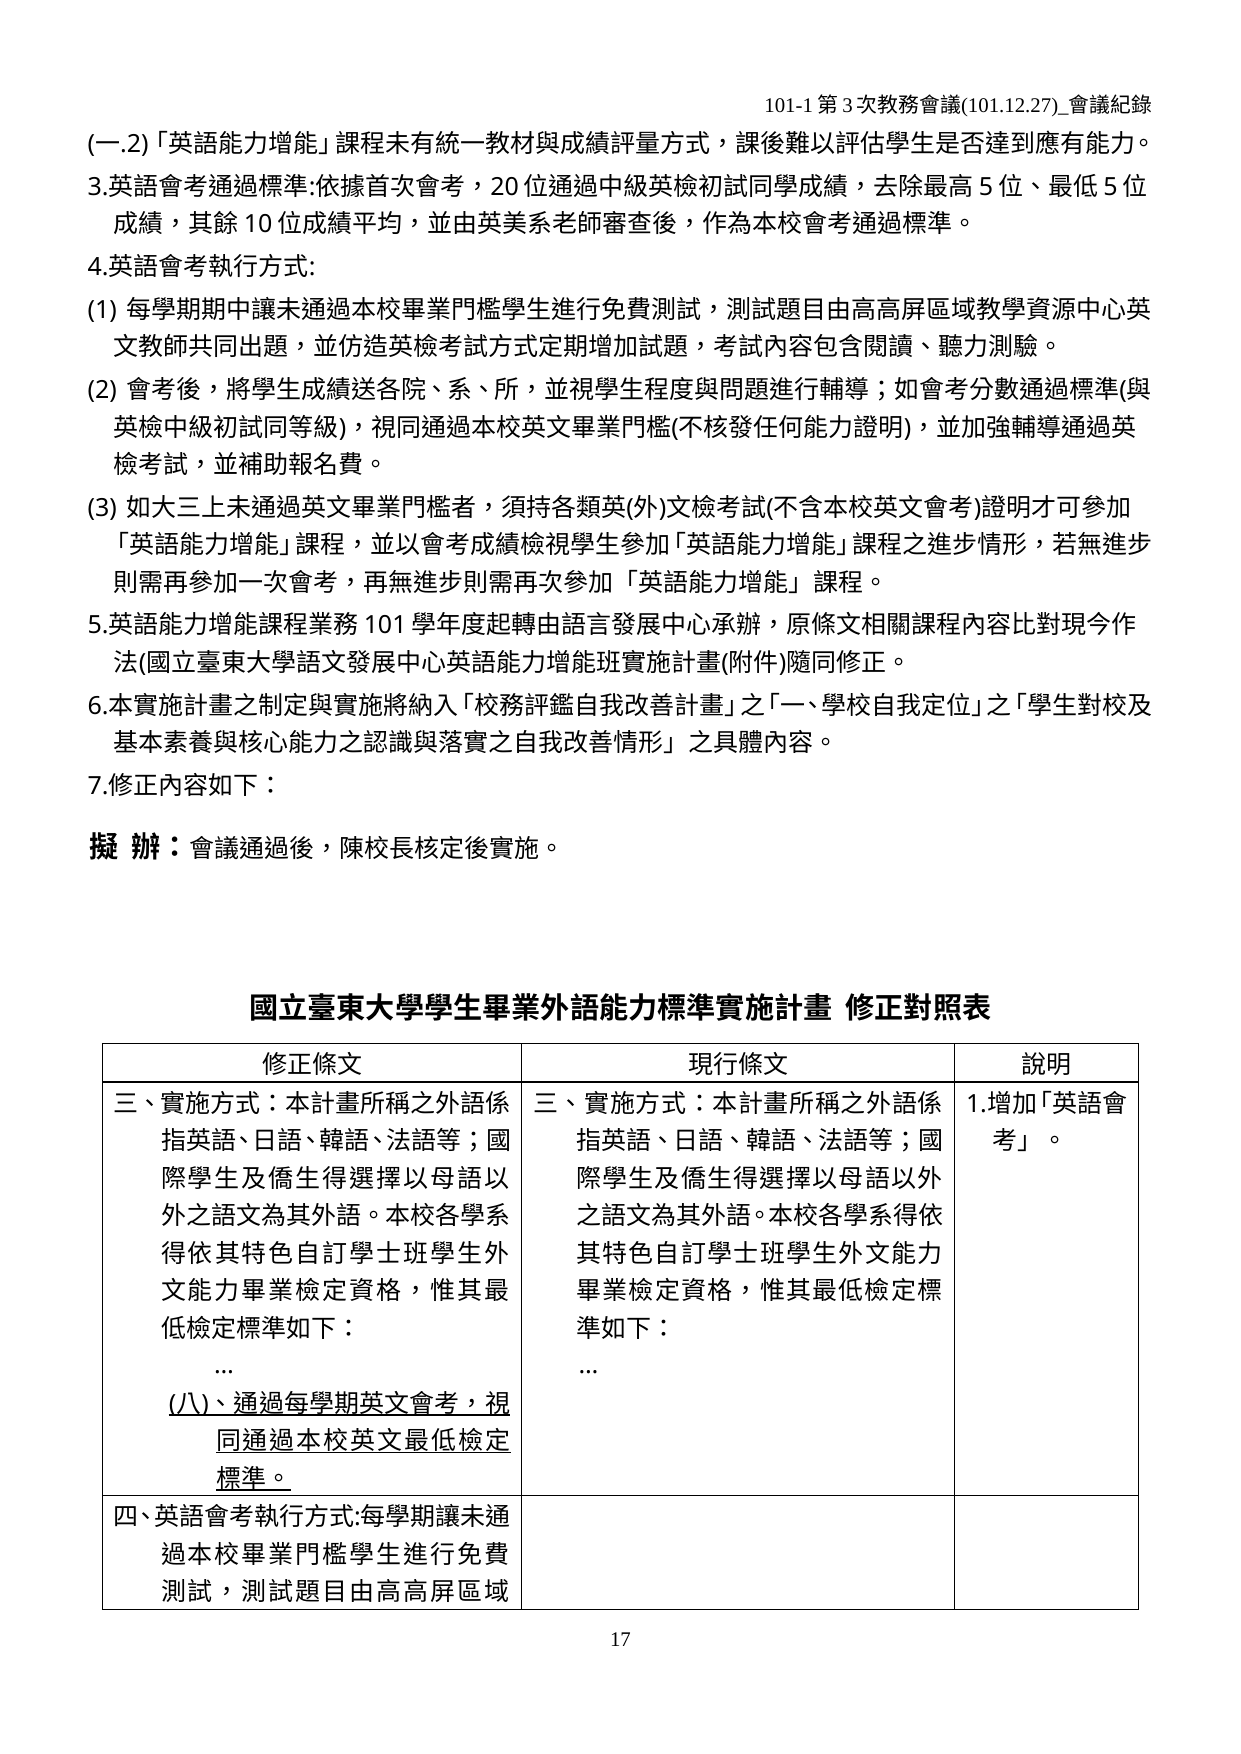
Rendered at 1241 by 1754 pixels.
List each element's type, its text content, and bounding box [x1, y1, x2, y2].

table_cell 三、實施方式：本計畫所稱之外語係指英語、日語、韓語、法語等；國際學生及僑生得選擇以母語以外之語文為其外語。本校各學系得依其特色自訂學士班學生外文能力畢業檢定資格，惟其最低檢定標準如下： … [522, 1083, 954, 1495]
table_cell 三、實施方式：本計畫所稱之外語係指英語、日語、韓語、法語等；國際學生及僑生得選擇以母語以外之語文為其外語。本校各學系得依其特色自訂學士班學生外文能力畢業檢定資格，惟其最低檢定標準如下： … (八)、通過每學期英文會考，視同通過本校英文最低檢定標準。 [103, 1083, 521, 1495]
list 如大三上未通過英文畢業門檻者，須持各類英(外)文檢考試(不含本校英文會考)證明才可參加「英語能力增能」課程，並以會考成績檢視學生參加「英語能力增能」課程之進步情形，若無進步則需再參加一次會考，再無進步則需再次參加「英語能力增能」課程。 [87, 487, 1152, 599]
table_header 現行條文 [522, 1044, 954, 1081]
list 4.英語會考執行方式: [87, 246, 1152, 283]
table_header 修正條文 [103, 1044, 521, 1081]
list 6.本實施計畫之制定與實施將納入「校務評鑑自我改善計畫」之「一、學校自我定位」之「學生對校及基本素養與核心能力之認識與落實之自我改善情形」之具體內容。 [87, 684, 1152, 759]
list 3.英語會考通過標準:依據首次會考，20位通過中級英檢初試同學成績，去除最高5位、最低5位成績，其餘10位成績平均，並由英美系老師審查後，作為本校會考通過標準。 [87, 166, 1152, 241]
list 5.英語能力增能課程業務101學年度起轉由語言發展中心承辦，原條文相關課程內容比對現今作法(國立臺東大學語文發展中心英語能力增能班實施計畫(附件)隨同修正。 [87, 604, 1152, 679]
list 「英語能力增能」課程未有統一教材與成績評量方式，課後難以評估學生是否達到應有能力。 [87, 123, 1152, 161]
table_cell [955, 1496, 1138, 1608]
table_cell 1.增加「英語會考」。 [955, 1083, 1138, 1495]
table_cell [522, 1496, 954, 1608]
table_cell 四、英語會考執行方式:每學期讓未通過本校畢業門檻學生進行免費測試，測試題目由高高屏區域 [103, 1496, 521, 1608]
list 每學期期中讓未通過本校畢業門檻學生進行免費測試，測試題目由高高屏區域教學資源中心英文教師共同出題，並仿造英檢考試方式定期增加試題，考試內容包含閱讀、聽力測驗。 [87, 289, 1152, 364]
list 7.修正內容如下： [87, 765, 1152, 802]
table_header 說明 [955, 1044, 1138, 1081]
list 會考後，將學生成績送各院、系、所，並視學生程度與問題進行輔導；如會考分數通過標準(與英檢中級初試同等級)，視同通過本校英文畢業門檻(不核發任何能力證明)，並加強輔導通過英檢考試，並補助報名費。 [87, 369, 1152, 481]
text 擬 辦：會議通過後，陳校長核定後實施。 [89, 807, 1152, 882]
text 國立臺東大學學生畢業外語能力標準實施計畫 修正對照表 [89, 968, 1152, 1043]
